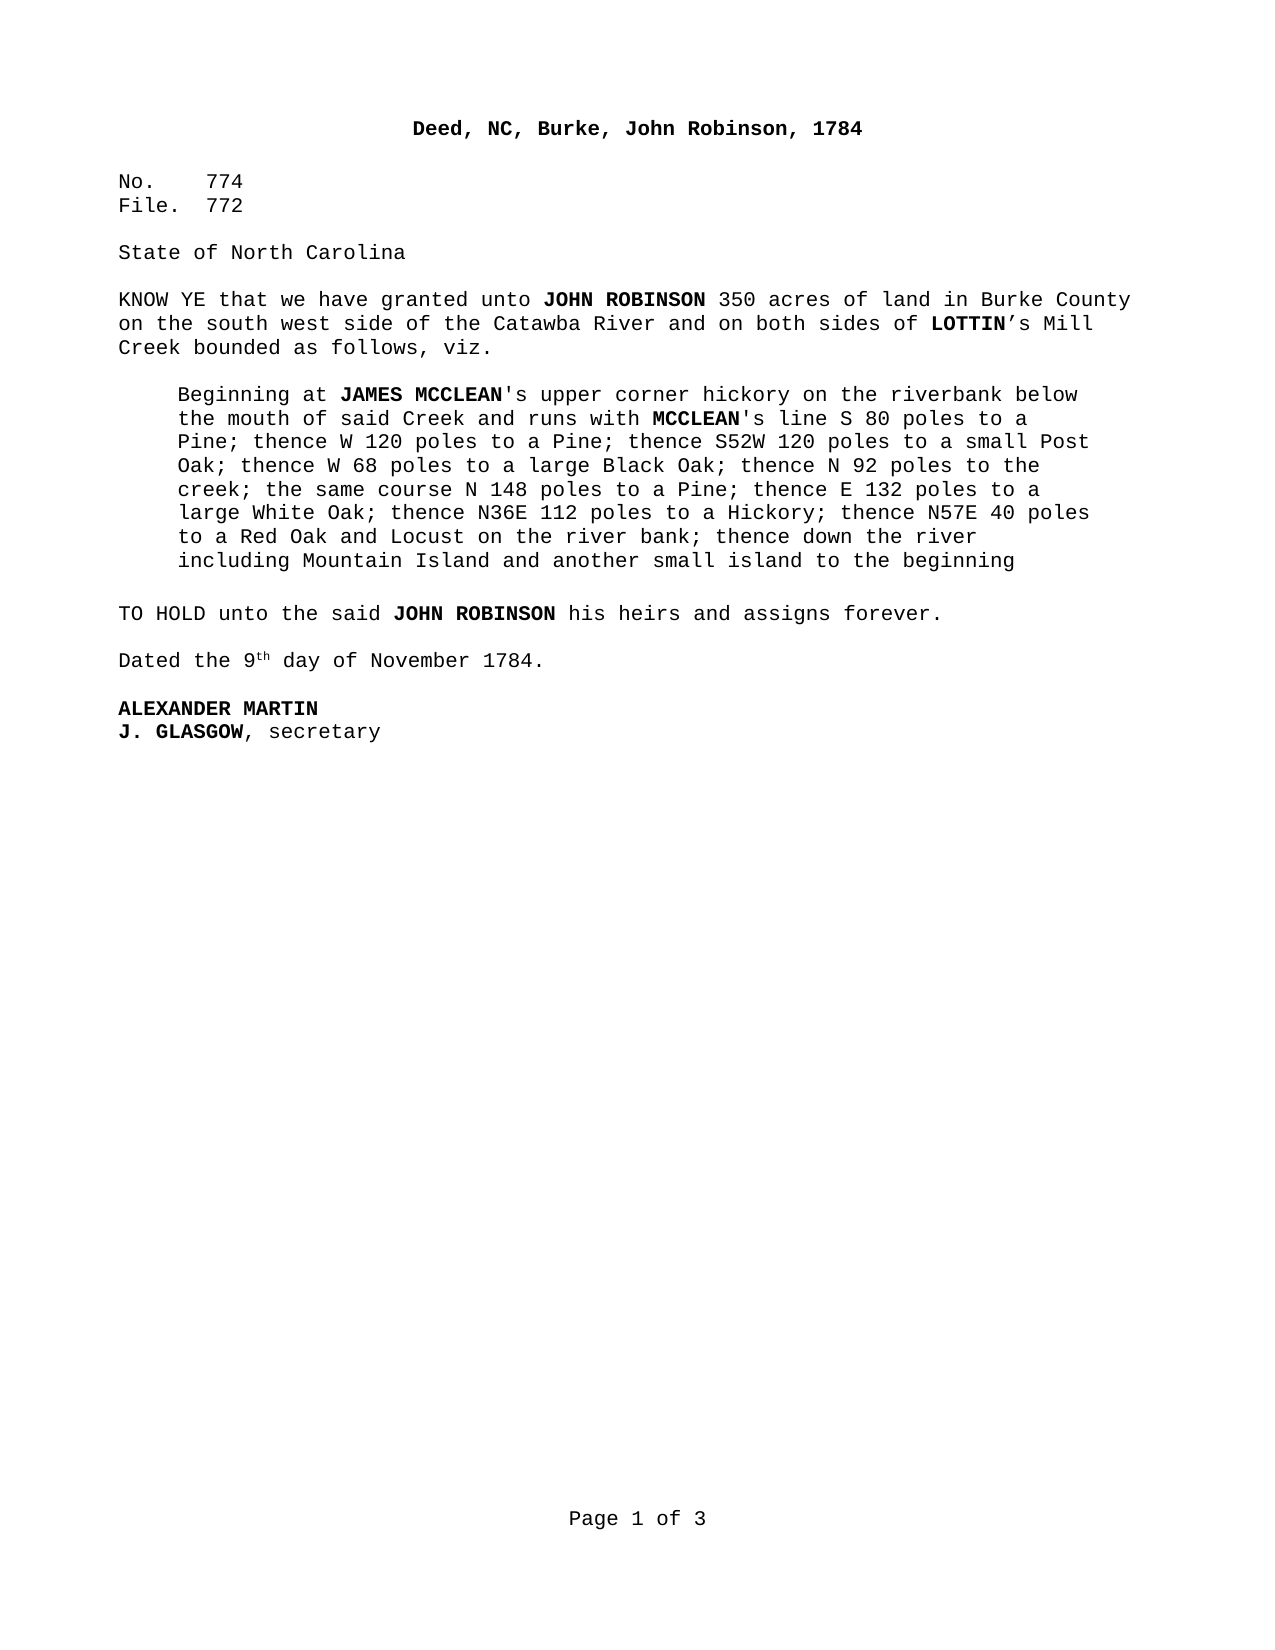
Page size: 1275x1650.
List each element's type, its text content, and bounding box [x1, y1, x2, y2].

text No. 774 [118, 171, 1157, 195]
text State of North Carolina [118, 242, 1157, 266]
text File. 772 [118, 195, 1157, 218]
text KNOW YE that we have granted unto JOHN ROBINSON 350 acres of land in Burke County on the south west side of the Catawba River and on both sides of LOTTIN’s Mill Creek bounded as follows, viz. [118, 289, 1157, 360]
text Dated the 9th day of November 1784. [118, 651, 1157, 674]
text TO HOLD unto the said JOHN ROBINSON his heirs and assigns forever. [118, 603, 1157, 627]
text Alexander Martin [118, 698, 1157, 721]
text J. Glasgow, secretary [118, 721, 1157, 745]
text Beginning at JAMES MCCLEAN's upper corner hickory on the riverbank below the mouth of said Creek and runs with MCCLEAN's line S 80 poles to a Pine; thence W 120 poles to a Pine; thence S52W 120 poles to a small Post Oak; thence W 68 poles to a large Black Oak; thence N 92 poles to the creek; the same course N 148 poles to a Pine; thence E 132 poles to a large White Oak; thence N36E 112 poles to a Hickory; thence N57E 40 poles to a Red Oak and Locust on the river bank; thence down the river including Mountain Island and another small island to the beginning [177, 384, 1098, 573]
